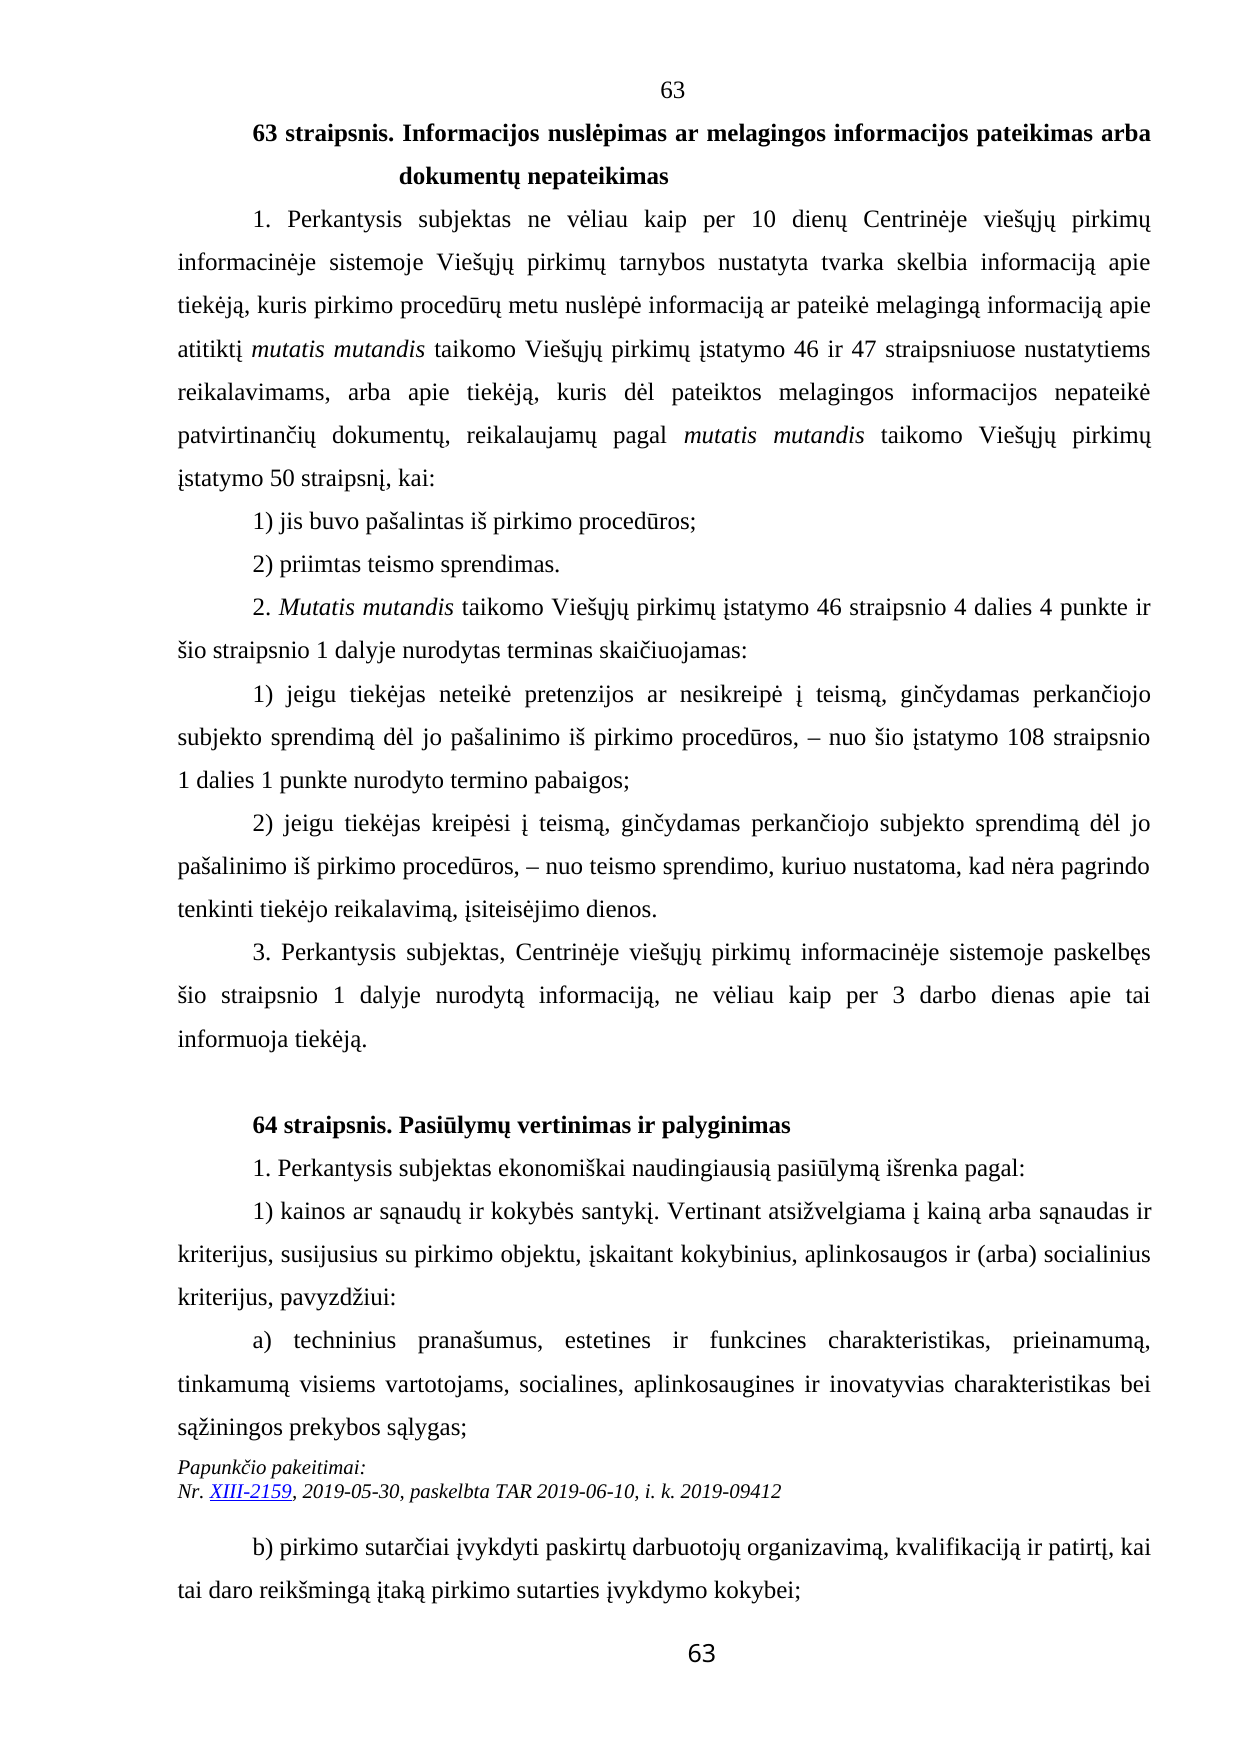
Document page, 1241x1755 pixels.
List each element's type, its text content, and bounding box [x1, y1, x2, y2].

text b) pirkimo sutarčiai įvykdyti paskirtų darbuotojų organizavimą, kvalifikaciją ir patirtį, kai tai daro reikšmingą įtaką pirkimo sutarties įvykdymo kokybei; [177, 1532, 1152, 1604]
text 2) priimtas teismo sprendimas. [177, 549, 1152, 578]
text 1. Perkantysis subjektas ekonomiškai naudingiausią pasiūlymą išrenka pagal: [177, 1153, 1152, 1182]
text 1) kainos ar sąnaudų ir kokybės santykį. Vertinant atsižvelgiama į kainą arba sąnaudas ir kriterijus, susijusius su pirkimo objektu, įskaitant kokybinius, aplinkosaugos ir (arba) socialinius kriterijus, pavyzdžiui: [177, 1196, 1152, 1311]
text a) techninius pranašumus, estetines ir funkcines charakteristikas, prieinamumą, tinkamumą visiems vartotojams, socialines, aplinkosaugines ir inovatyvias charakteristikas bei sąžiningos prekybos sąlygas; [177, 1326, 1152, 1441]
text 64 straipsnis. Pasiūlymų vertinimas ir palyginimas [177, 1110, 1152, 1139]
text 2) jeigu tiekėjas kreipėsi į teismą, ginčydamas perkančiojo subjekto sprendimą dėl jo pašalinimo iš pirkimo procedūros, – nuo teismo sprendimo, kuriuo nustatoma, kad nėra pagrindo tenkinti tiekėjo reikalavimą, įsiteisėjimo dienos. [177, 808, 1152, 923]
text 1) jis buvo pašalintas iš pirkimo procedūros; [177, 506, 1152, 535]
text Nr. XIII-2159, 2019-05-30, paskelbta TAR 2019-06-10, i. k. 2019-09412 [177, 1479, 1152, 1503]
text 2. Mutatis mutandis taikomo Viešųjų pirkimų įstatymo 46 straipsnio 4 dalies 4 punkte ir šio straipsnio 1 dalyje nurodytas terminas skaičiuojamas: [177, 592, 1152, 664]
text 3. Perkantysis subjektas, Centrinėje viešųjų pirkimų informacinėje sistemoje paskelbęs šio straipsnio 1 dalyje nurodytą informaciją, ne vėliau kaip per 3 darbo dienas apie tai informuoja tiekėją. [177, 937, 1152, 1052]
text Papunkčio pakeitimai: [177, 1455, 1152, 1479]
text 63 straipsnis. Informacijos nuslėpimas ar melagingos informacijos pateikimas arba dokumentų nepateikimas [252, 118, 1152, 190]
text 1) jeigu tiekėjas neteikė pretenzijos ar nesikreipė į teismą, ginčydamas perkančiojo subjekto sprendimą dėl jo pašalinimo iš pirkimo procedūros, – nuo šio įstatymo 108 straipsnio 1 dalies 1 punkte nurodyto termino pabaigos; [177, 679, 1152, 794]
text 1. Perkantysis subjektas ne vėliau kaip per 10 dienų Centrinėje viešųjų pirkimų informacinėje sistemoje Viešųjų pirkimų tarnybos nustatyta tvarka skelbia informaciją apie tiekėją, kuris pirkimo procedūrų metu nuslėpė informaciją ar pateikė melagingą informaciją apie atitiktį mutatis mutandis taikomo Viešųjų pirkimų įstatymo 46 ir 47 straipsniuose nustatytiems reikalavimams, arba apie tiekėją, kuris dėl pateiktos melagingos informacijos nepateikė patvirtinančių dokumentų, reikalaujamų pagal mutatis mutandis taikomo Viešųjų pirkimų įstatymo 50 straipsnį, kai: [177, 204, 1152, 492]
